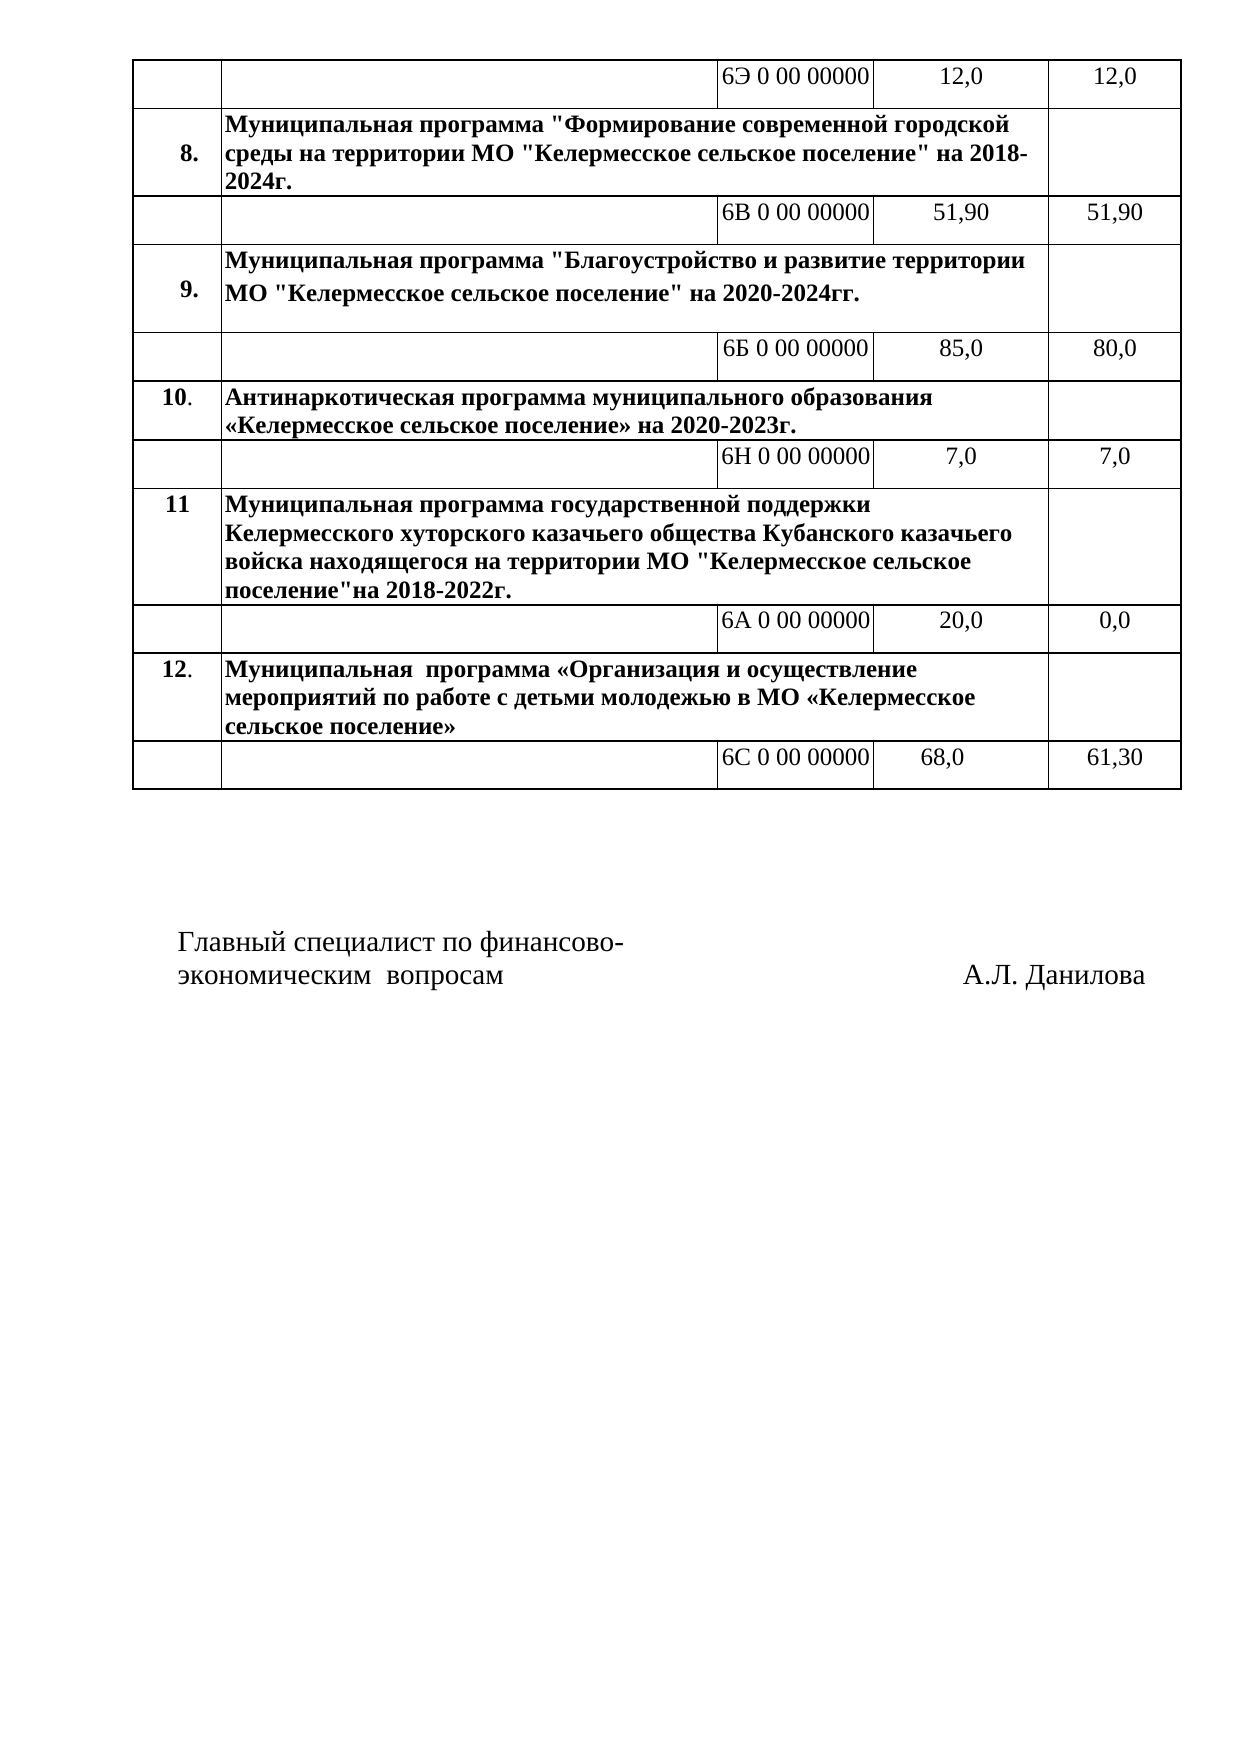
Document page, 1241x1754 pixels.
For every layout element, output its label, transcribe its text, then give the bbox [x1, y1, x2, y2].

table_cell 20,0 [874, 606, 1048, 652]
table_cell Муниципальная программа государственной поддержки Келермесского хуторского казачьего общества Кубанского казачьего войска находящегося на территории МО "Келермесское сельское поселение"на 2018-2022г. [222, 489, 1048, 604]
table_cell [222, 61, 717, 107]
text Главный специалист по финансово- [177, 924, 1152, 957]
table_cell Муниципальная программа "Формирование современной городской среды на территории МО "Келермесское сельское поселение" на 2018-2024г. [222, 109, 1048, 195]
table_cell [134, 333, 221, 380]
table_cell 6В 0 00 00000 [718, 197, 873, 243]
table_cell 51,90 [874, 197, 1048, 243]
table_cell [222, 441, 717, 487]
table_cell [134, 61, 221, 107]
table_cell [1049, 654, 1180, 740]
table_cell [222, 606, 717, 652]
table_cell [222, 197, 717, 243]
table_cell [1049, 489, 1180, 604]
table_cell [222, 742, 717, 788]
table_cell [134, 606, 221, 652]
table_cell [1049, 382, 1180, 439]
table_cell 10. [134, 382, 221, 439]
table_cell [134, 441, 221, 487]
table_cell 80,0 [1049, 333, 1180, 380]
table_cell [1049, 109, 1180, 195]
table_cell 11 [134, 489, 221, 604]
table_cell 12. [134, 654, 221, 740]
table_cell 6Н 0 00 00000 [718, 441, 873, 487]
table_cell 12,0 [1049, 61, 1180, 107]
table_cell [1049, 245, 1180, 332]
table_cell 6С 0 00 00000 [718, 742, 873, 788]
table_cell [134, 742, 221, 788]
table_cell [134, 197, 221, 243]
table_cell Антинаркотическая программа муниципального образования «Келермесское сельское поселение» на 2020-2023г. [222, 382, 1048, 439]
table_cell 85,0 [874, 333, 1048, 380]
table_cell Муниципальная программа «Организация и осуществление мероприятий по работе с детьми молодежью в МО «Келермесское сельское поселение» [222, 654, 1048, 740]
table_cell 6А 0 00 00000 [718, 606, 873, 652]
table_cell 0,0 [1049, 606, 1180, 652]
table_cell 9. [134, 245, 221, 332]
table_cell 6Э 0 00 00000 [718, 61, 873, 107]
table_cell 61,30 [1049, 742, 1180, 788]
table_cell 12,0 [874, 61, 1048, 107]
table_cell 7,0 [874, 441, 1048, 487]
text экономическим вопросам А.Л. Данилова [177, 957, 1152, 991]
table_cell 6Б 0 00 00000 [718, 333, 873, 380]
table_cell 51,90 [1049, 197, 1180, 243]
table_cell [222, 333, 717, 380]
table_cell 8. [134, 109, 221, 195]
table_cell Муниципальная программа "Благоустройство и развитие территории МО "Келермесское сельское поселение" на 2020-2024гг. [222, 245, 1048, 332]
table_cell 68,0 [874, 742, 1048, 788]
table_cell 7,0 [1049, 441, 1180, 487]
